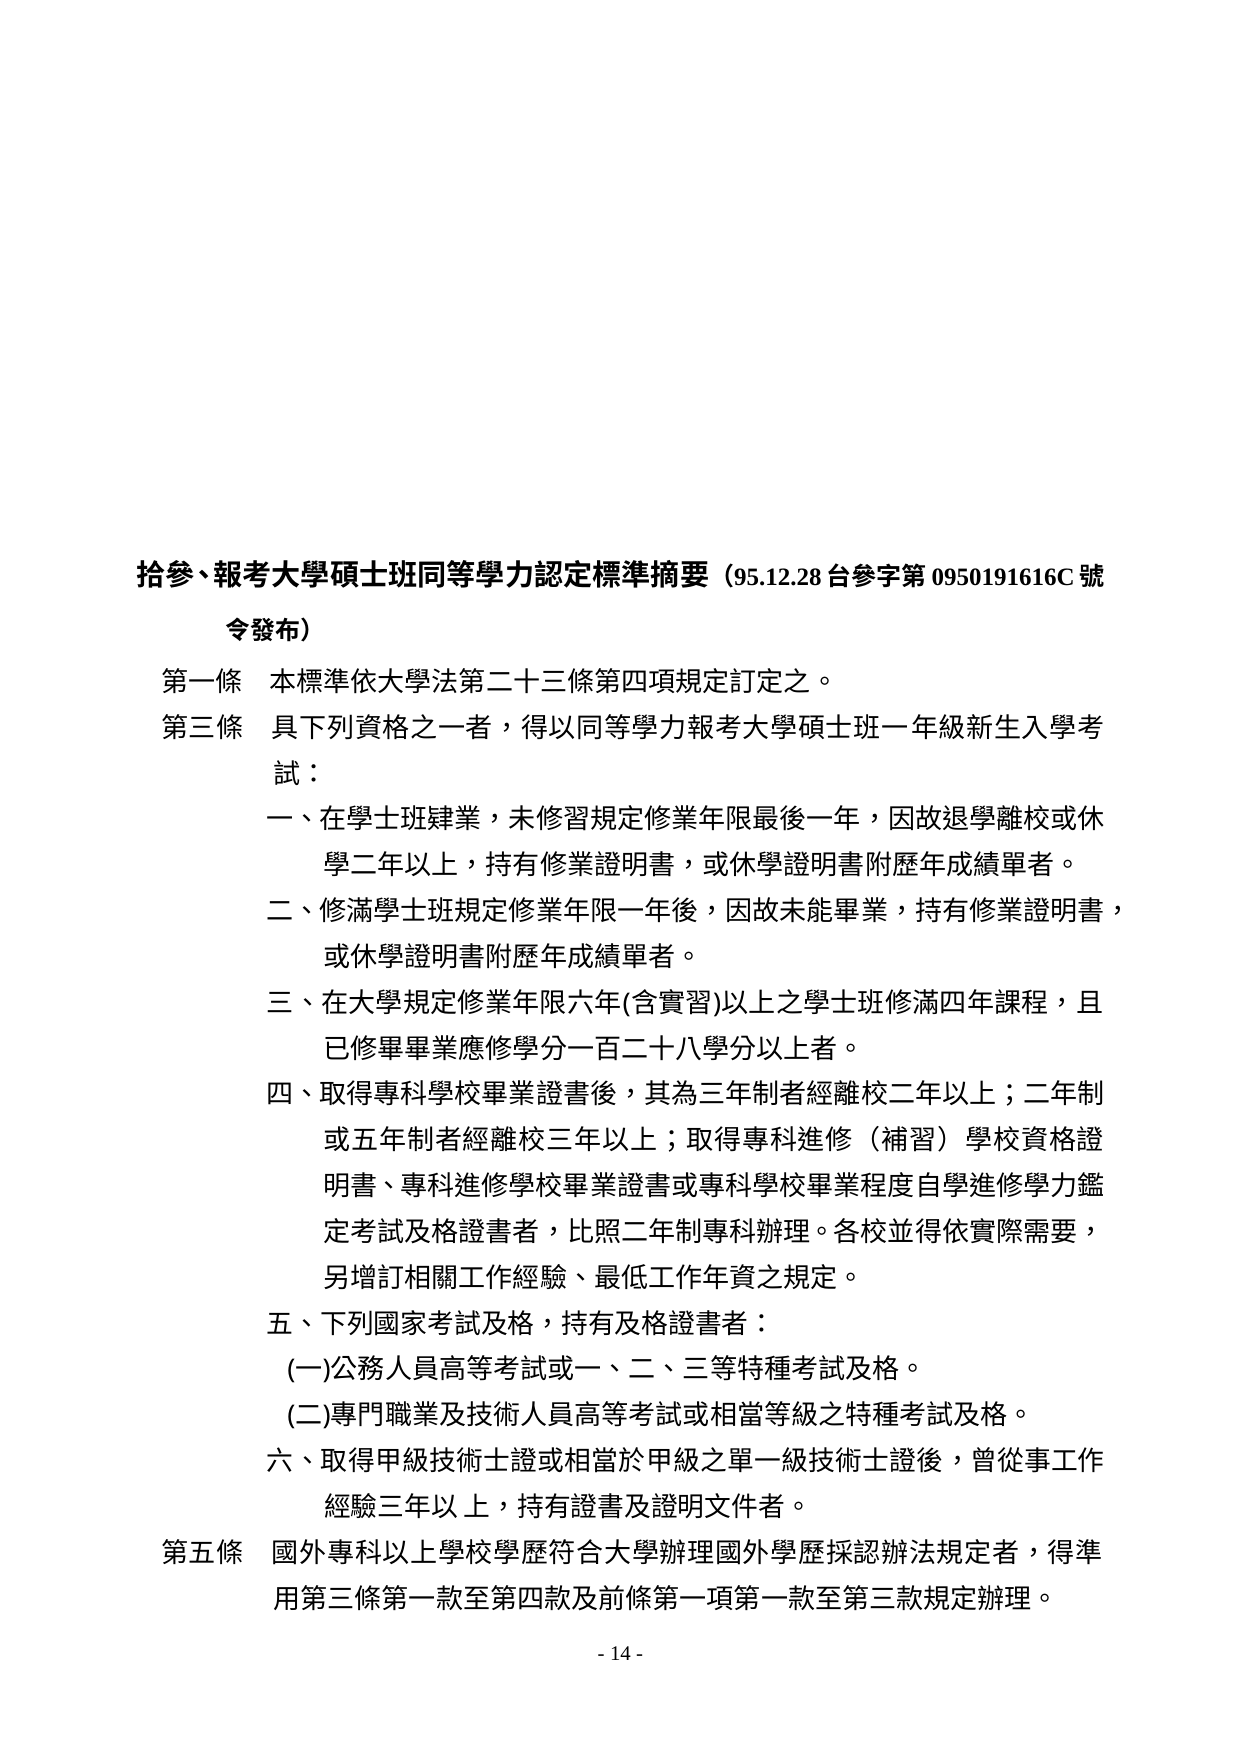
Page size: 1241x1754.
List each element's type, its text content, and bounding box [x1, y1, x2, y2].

text 二、修滿學士班規定修業年限一年後，因故未能畢業，持有修業證明書，或休學證明書附歷年成績單者。 [267, 884, 1104, 976]
text 第五條 國外專科以上學校學歷符合大學辦理國外學歷採認辦法規定者，得準用第三條第一款至第四款及前條第一項第一款至第三款規定辦理。 [161, 1526, 1104, 1617]
text (二)專門職業及技術人員高等考試或相當等級之特種考試及格。 [280, 1388, 1104, 1434]
text (一)公務人員高等考試或一、二、三等特種考試及格。 [280, 1342, 1104, 1388]
text 拾參、報考大學碩士班同等學力認定標準摘要（95.12.28台參字第0950191616C號令發布） [136, 535, 1104, 647]
text 六、取得甲級技術士證或相當於甲級之單一級技術士證後，曾從事工作經驗三年以 上，持有證書及證明文件者。 [267, 1434, 1104, 1526]
text 第一條 本標準依大學法第二十三條第四項規定訂定之。 [161, 655, 1104, 701]
text 五、下列國家考試及格，持有及格證書者： [267, 1296, 1104, 1342]
text 第三條 具下列資格之一者，得以同等學力報考大學碩士班一年級新生入學考試： [161, 701, 1104, 792]
text 一、在學士班肄業，未修習規定修業年限最後一年，因故退學離校或休學二年以上，持有修業證明書，或休學證明書附歷年成績單者。 [267, 792, 1104, 884]
text 三、在大學規定修業年限六年(含實習)以上之學士班修滿四年課程，且已修畢畢業應修學分一百二十八學分以上者。 [267, 976, 1104, 1067]
text 四、取得專科學校畢業證書後，其為三年制者經離校二年以上；二年制或五年制者經離校三年以上；取得專科進修（補習）學校資格證明書、專科進修學校畢業證書或專科學校畢業程度自學進修學力鑑定考試及格證書者，比照二年制專科辦理。各校並得依實際需要，另增訂相關工作經驗、最低工作年資之規定。 [267, 1067, 1104, 1296]
